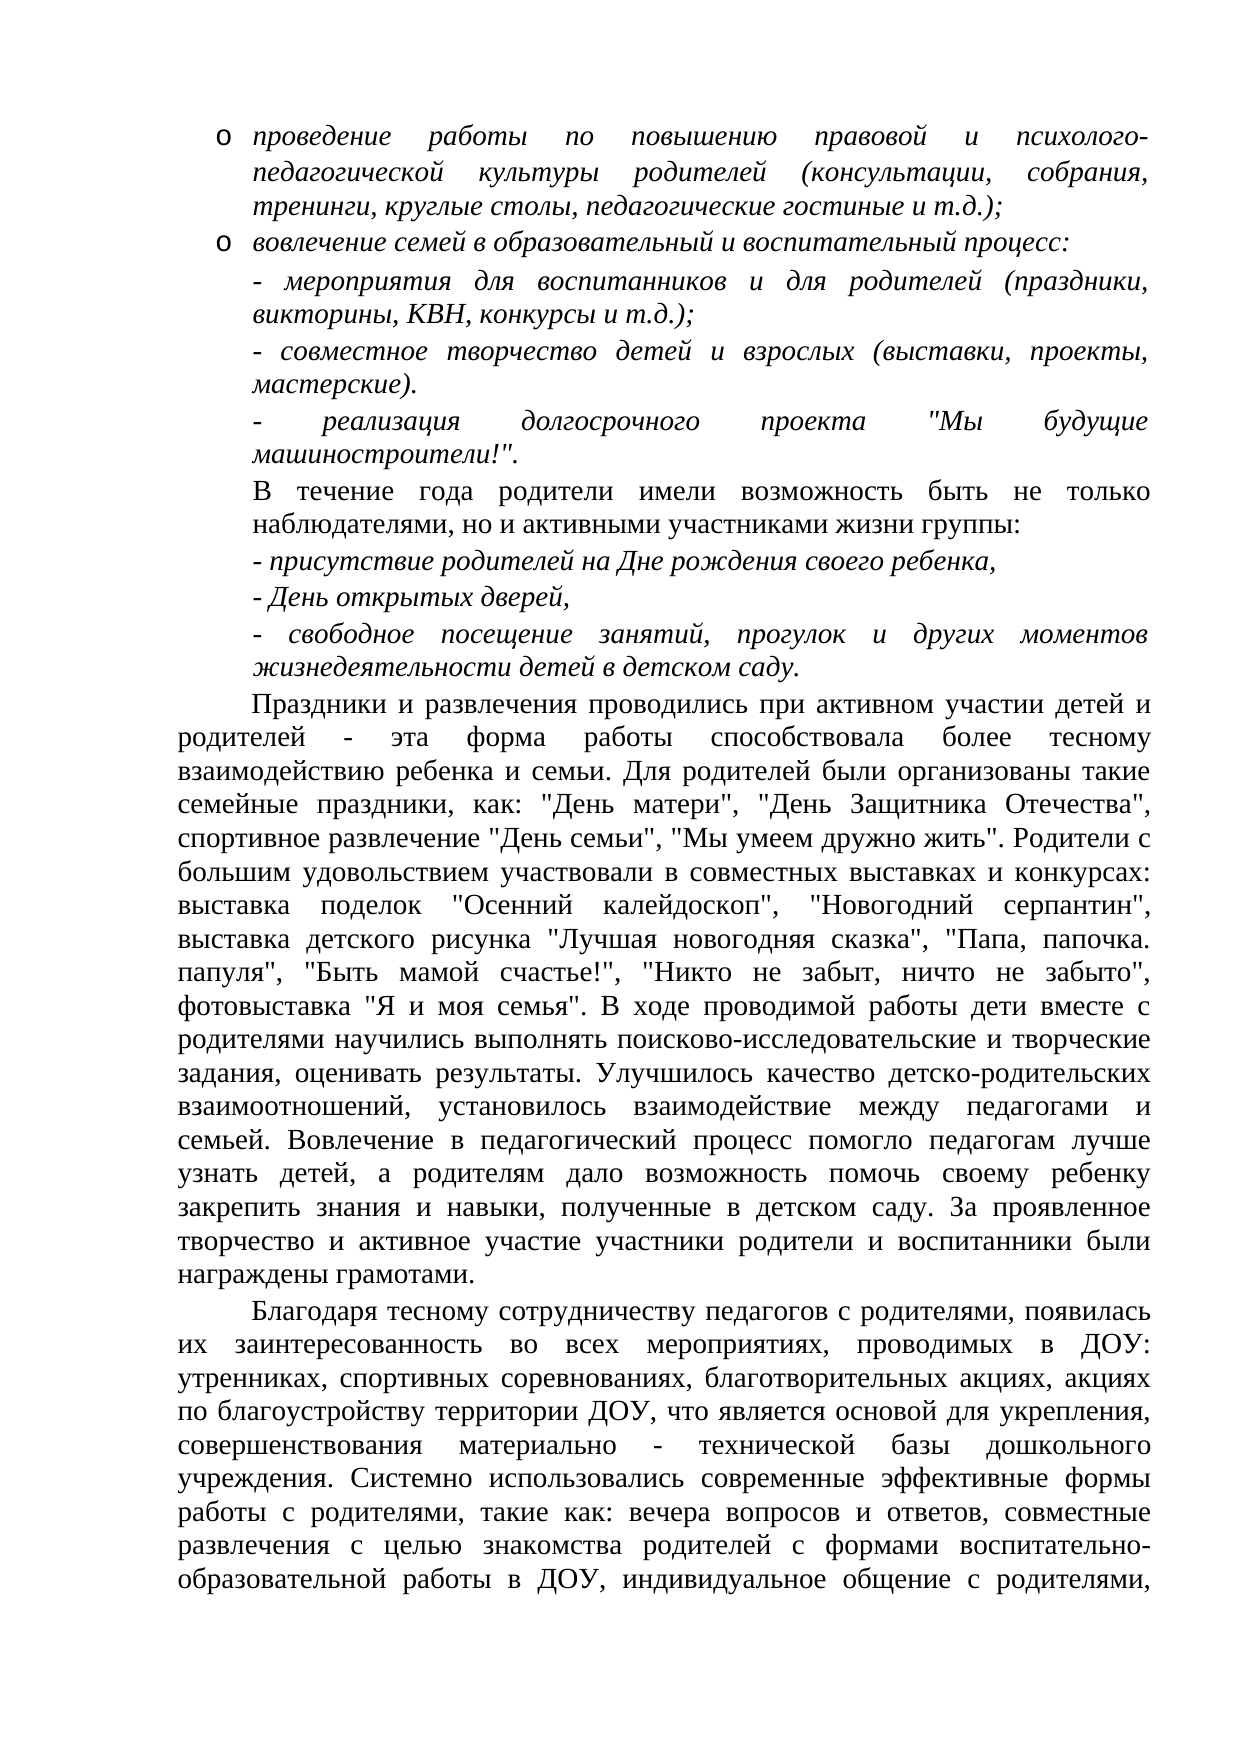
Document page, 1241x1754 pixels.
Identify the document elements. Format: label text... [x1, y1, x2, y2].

text - реализация долгосрочного проекта "Мы будущие машиностроители!". [252, 403, 1152, 470]
text - мероприятия для воспитанников и для родителей (праздники, викторины, КВН, конкурсы и т.д.); [252, 263, 1152, 330]
text Праздники и развлечения проводились при активном участии детей и родителей - эта форма работы способствовала более тесному взаимодействию ребенка и семьи. Для родителей были организованы такие семейные праздники, как: "День матери", "День Защитника Отечества", спортивное развлечение "День семьи", "Мы умеем дружно жить". Родители с большим удовольствием участвовали в совместных выставках и конкурсах: выставка поделок "Осенний калейдоскоп", "Новогодний серпантин", выставка детского рисунка "Лучшая новогодняя сказка", "Папа, папочка. папуля", "Быть мамой счастье!", "Никто не забыт, ничто не забыто", фотовыставка "Я и моя семья". В ходе проводимой работы дети вместе с родителями научились выполнять поисково-исследовательские и творческие задания, оценивать результаты. Улучшилось качество детско-родительских взаимоотношений, установилось взаимодействие между педагогами и семьей. Вовлечение в педагогический процесс помогло педагогам лучше узнать детей, а родителям дало возможность помочь своему ребенку закрепить знания и навыки, полученные в детском саду. За проявленное творчество и активное участие участники родители и воспитанники были награждены грамотами. [177, 686, 1152, 1290]
text В течение года родители имели возможность быть не только наблюдателями, но и активными участниками жизни группы: [252, 473, 1152, 540]
text - День открытых дверей, [252, 579, 1152, 613]
list проведение работы по повышению правовой и психолого-педагогической культуры родителей (консультации, собрания, тренинги, круглые столы, педагогические гостиные и т.д.); [215, 118, 1152, 221]
text - присутствие родителей на Дне рождения своего ребенка, [252, 543, 1152, 577]
text - свободное посещение занятий, прогулок и других моментов жизнедеятельности детей в детском саду. [252, 616, 1152, 683]
text Благодаря тесному сотрудничеству педагогов с родителями, появилась их заинтересованность во всех мероприятиях, проводимых в ДОУ: утренниках, спортивных соревнованиях, благотворительных акциях, акциях по благоустройству территории ДОУ, что является основой для укрепления, совершенствования материально - технической базы дошкольного учреждения. Системно использовались современные эффективные формы работы с родителями, такие как: вечера вопросов и ответов, совместные развлечения с целью знакомства родителей с формами воспитательно-образовательной работы в ДОУ, индивидуальное общение с родителями, [177, 1293, 1152, 1594]
text - совместное творчество детей и взрослых (выставки, проекты, мастерские). [252, 333, 1152, 400]
list вовлечение семей в образовательный и воспитательный процесс: [215, 224, 1152, 260]
